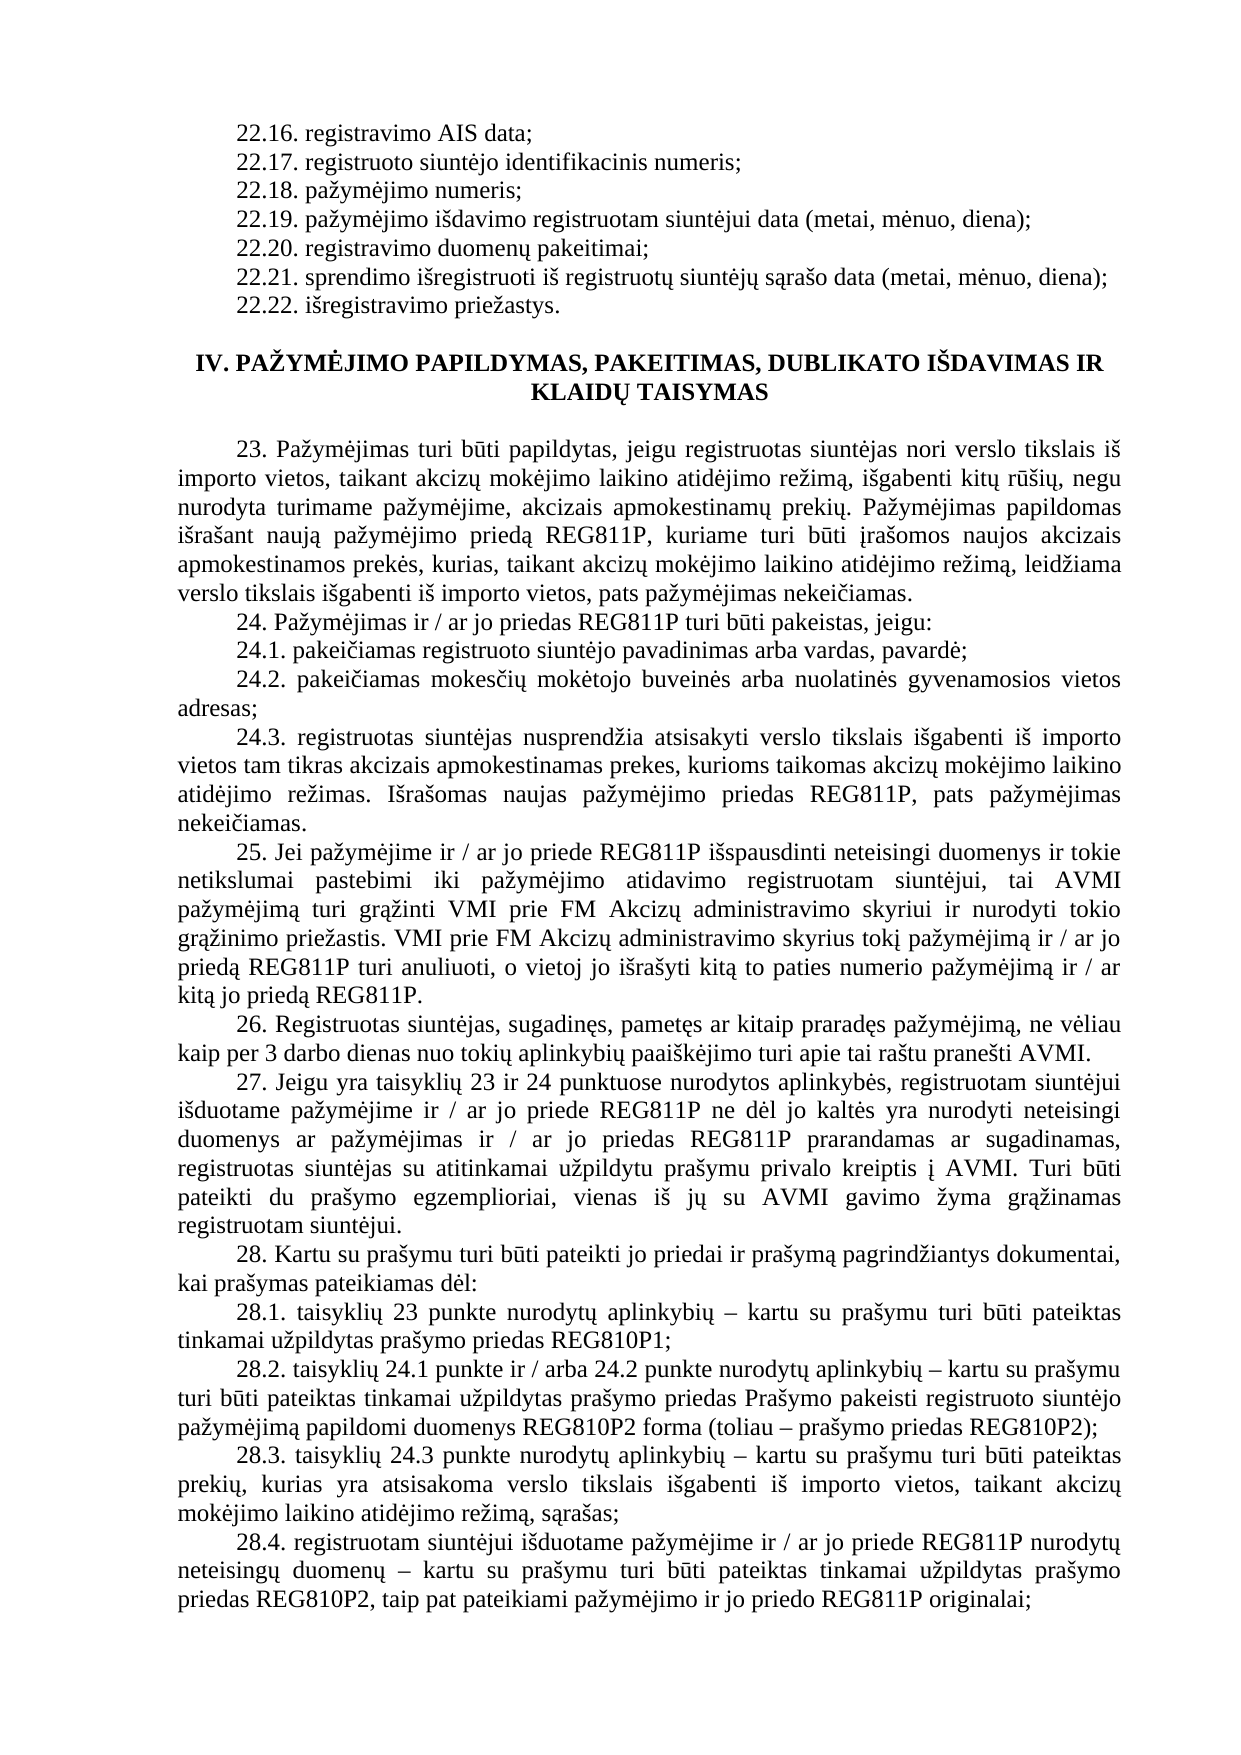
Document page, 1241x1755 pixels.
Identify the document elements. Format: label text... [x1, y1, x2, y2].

text 25. Jei pažymėjime ir / ar jo priede REG811P išspausdinti neteisingi duomenys ir tokie netikslumai pastebimi iki pažymėjimo atidavimo registruotam siuntėjui, tai AVMI pažymėjimą turi grąžinti VMI prie FM Akcizų administravimo skyriui ir nurodyti tokio grąžinimo priežastis. VMI prie FM Akcizų administravimo skyrius tokį pažymėjimą ir / ar jo priedą REG811P turi anuliuoti, o vietoj jo išrašyti kitą to paties numerio pažymėjimą ir / ar kitą jo priedą REG811P. [177, 837, 1122, 1009]
text 28.4. registruotam siuntėjui išduotame pažymėjime ir / ar jo priede REG811P nurodytų neteisingų duomenų – kartu su prašymu turi būti pateiktas tinkamai užpildytas prašymo priedas REG810P2, taip pat pateikiami pažymėjimo ir jo priedo REG811P originalai; [177, 1527, 1122, 1613]
text 24.1. pakeičiamas registruoto siuntėjo pavadinimas arba vardas, pavardė; [177, 636, 1122, 664]
text 24.3. registruotas siuntėjas nusprendžia atsisakyti verslo tikslais išgabenti iš importo vietos tam tikras akcizais apmokestinamas prekes, kurioms taikomas akcizų mokėjimo laikino atidėjimo režimas. Išrašomas naujas pažymėjimo priedas REG811P, pats pažymėjimas nekeičiamas. [177, 722, 1122, 837]
text 28. Kartu su prašymu turi būti pateikti jo priedai ir prašymą pagrindžiantys dokumentai, kai prašymas pateikiamas dėl: [177, 1239, 1122, 1297]
text 26. Registruotas siuntėjas, sugadinęs, pametęs ar kitaip praradęs pažymėjimą, ne vėliau kaip per 3 darbo dienas nuo tokių aplinkybių paaiškėjimo turi apie tai raštu pranešti AVMI. [177, 1009, 1122, 1067]
text 22.18. pažymėjimo numeris; [177, 176, 1122, 204]
text IV. PAŽYMĖJIMO PAPILDYMAS, PAKEITIMAS, DUBLIKATO IŠDAVIMAS IR KLAIDŲ TAISYMAS [177, 348, 1122, 406]
text 22.20. registravimo duomenų pakeitimai; [177, 233, 1122, 262]
text 24.2. pakeičiamas mokesčių mokėtojo buveinės arba nuolatinės gyvenamosios vietos adresas; [177, 664, 1122, 722]
text 22.22. išregistravimo priežastys. [177, 291, 1122, 319]
text 23. Pažymėjimas turi būti papildytas, jeigu registruotas siuntėjas nori verslo tikslais iš importo vietos, taikant akcizų mokėjimo laikino atidėjimo režimą, išgabenti kitų rūšių, negu nurodyta turimame pažymėjime, akcizais apmokestinamų prekių. Pažymėjimas papildomas išrašant naują pažymėjimo priedą REG811P, kuriame turi būti įrašomos naujos akcizais apmokestinamos prekės, kurias, taikant akcizų mokėjimo laikino atidėjimo režimą, leidžiama verslo tikslais išgabenti iš importo vietos, pats pažymėjimas nekeičiamas. [177, 434, 1122, 607]
text 22.19. pažymėjimo išdavimo registruotam siuntėjui data (metai, mėnuo, diena); [177, 204, 1122, 233]
text 27. Jeigu yra taisyklių 23 ir 24 punktuose nurodytos aplinkybės, registruotam siuntėjui išduotame pažymėjime ir / ar jo priede REG811P ne dėl jo kaltės yra nurodyti neteisingi duomenys ar pažymėjimas ir / ar jo priedas REG811P prarandamas ar sugadinamas, registruotas siuntėjas su atitinkamai užpildytu prašymu privalo kreiptis į AVMI. Turi būti pateikti du prašymo egzemplioriai, vienas iš jų su AVMI gavimo žyma grąžinamas registruotam siuntėjui. [177, 1067, 1122, 1239]
text 22.16. registravimo AIS data; [177, 118, 1122, 147]
text 28.2. taisyklių 24.1 punkte ir / arba 24.2 punkte nurodytų aplinkybių – kartu su prašymu turi būti pateiktas tinkamai užpildytas prašymo priedas Prašymo pakeisti registruoto siuntėjo pažymėjimą papildomi duomenys REG810P2 forma (toliau – prašymo priedas REG810P2); [177, 1354, 1122, 1441]
text 28.3. taisyklių 24.3 punkte nurodytų aplinkybių – kartu su prašymu turi būti pateiktas prekių, kurias yra atsisakoma verslo tikslais išgabenti iš importo vietos, taikant akcizų mokėjimo laikino atidėjimo režimą, sąrašas; [177, 1441, 1122, 1527]
text 22.17. registruoto siuntėjo identifikacinis numeris; [177, 147, 1122, 176]
text 24. Pažymėjimas ir / ar jo priedas REG811P turi būti pakeistas, jeigu: [177, 607, 1122, 636]
text 22.21. sprendimo išregistruoti iš registruotų siuntėjų sąrašo data (metai, mėnuo, diena); [177, 262, 1122, 291]
text 28.1. taisyklių 23 punkte nurodytų aplinkybių – kartu su prašymu turi būti pateiktas tinkamai užpildytas prašymo priedas REG810P1; [177, 1297, 1122, 1354]
